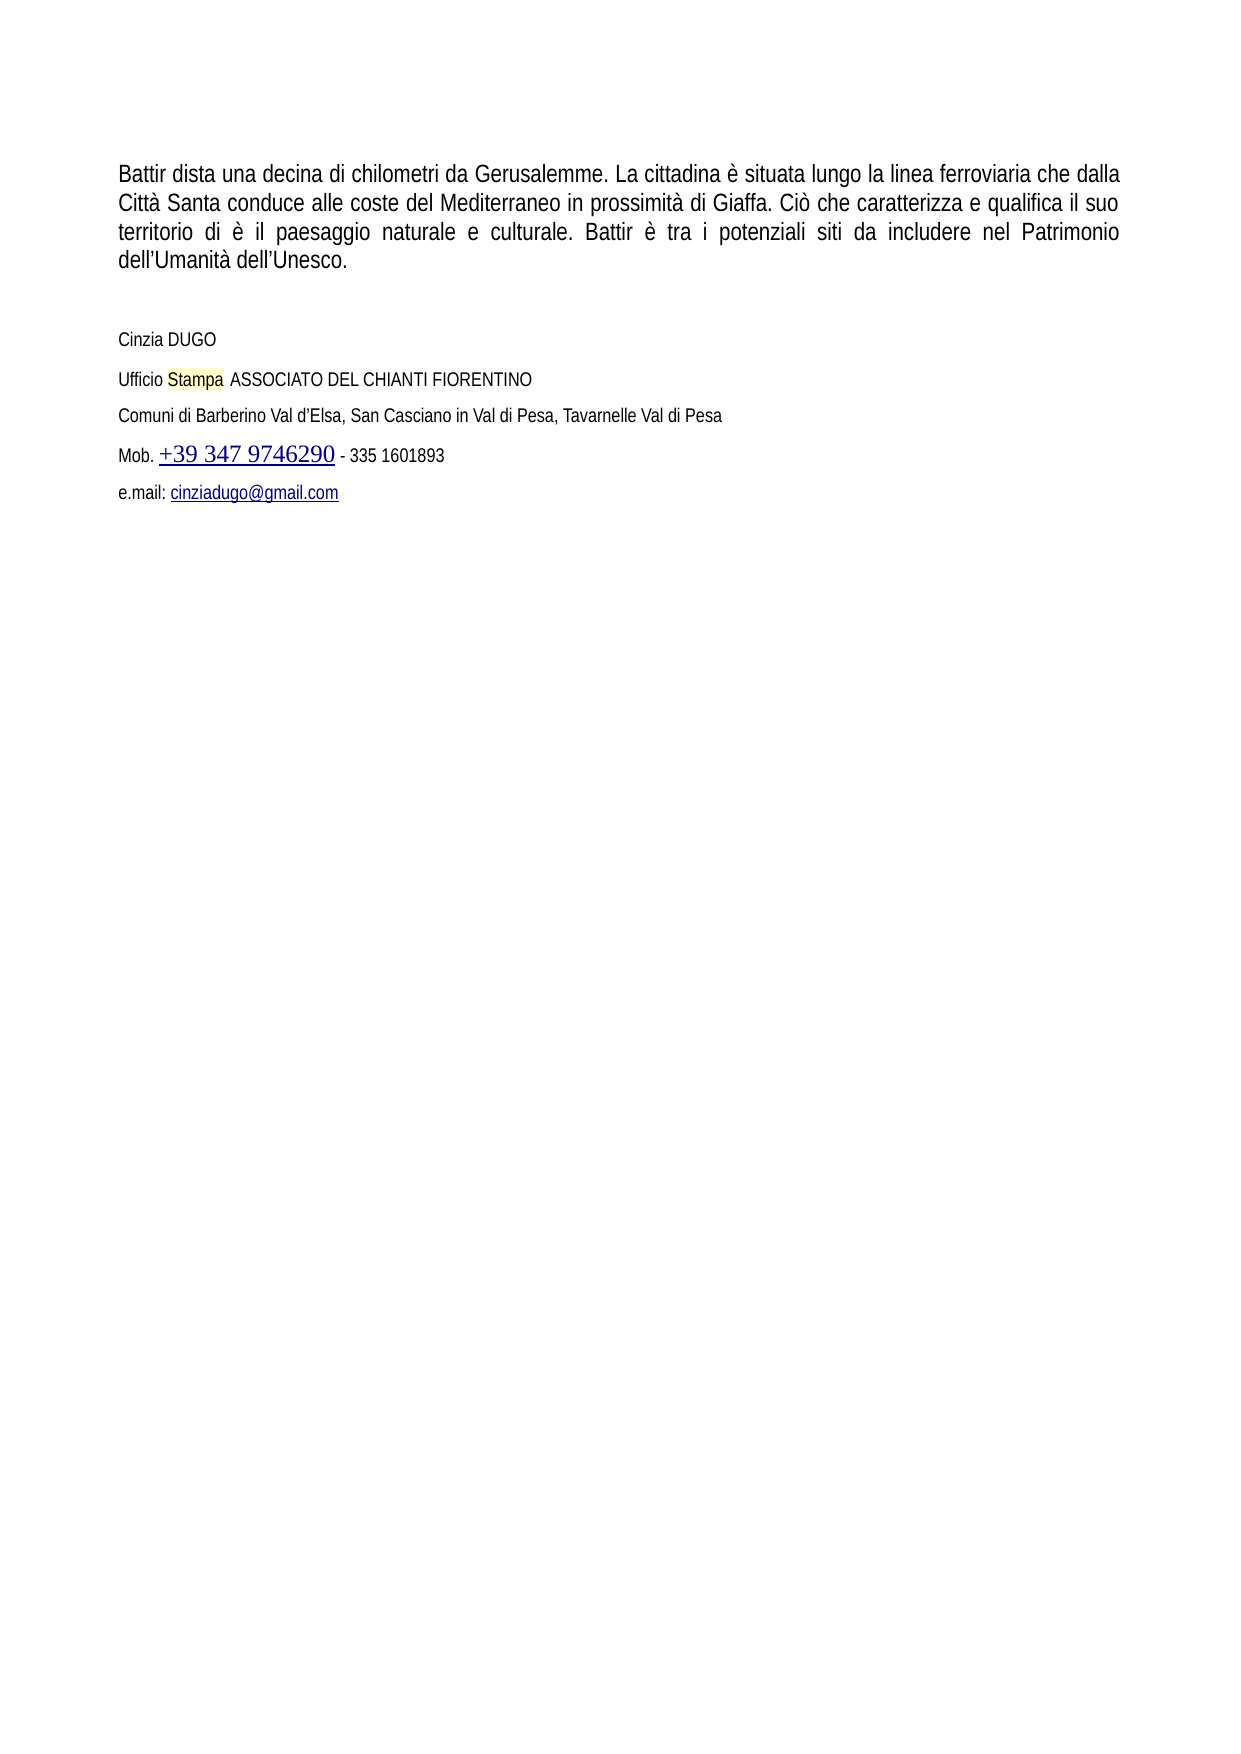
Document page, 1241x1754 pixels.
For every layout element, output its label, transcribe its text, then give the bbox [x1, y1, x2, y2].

text Comuni di Barberino Val d’Elsa, San Casciano in Val di Pesa, Tavarnelle Val di Pesa [118, 404, 1122, 427]
text Battir dista una decina di chilometri da Gerusalemme. La cittadina è situata lungo la linea ferroviaria che dalla Città Santa conduce alle coste del Mediterraneo in prossimità di Giaffa. Ciò che caratterizza e qualifica il suo territorio di è il paesaggio naturale e culturale. Battir è tra i potenziali siti da includere nel Patrimonio dell’Umanità dell’Unesco. [118, 159, 1122, 274]
text e.mail: cinziadugo@gmail.com [118, 481, 1122, 503]
text Ufficio Stampa ASSOCIATO DEL CHIANTI FIORENTINO [118, 363, 1122, 392]
text Cinzia DUGO [118, 328, 1122, 350]
text Mob. +39 347 9746290 - 335 1601893 [118, 439, 1122, 468]
